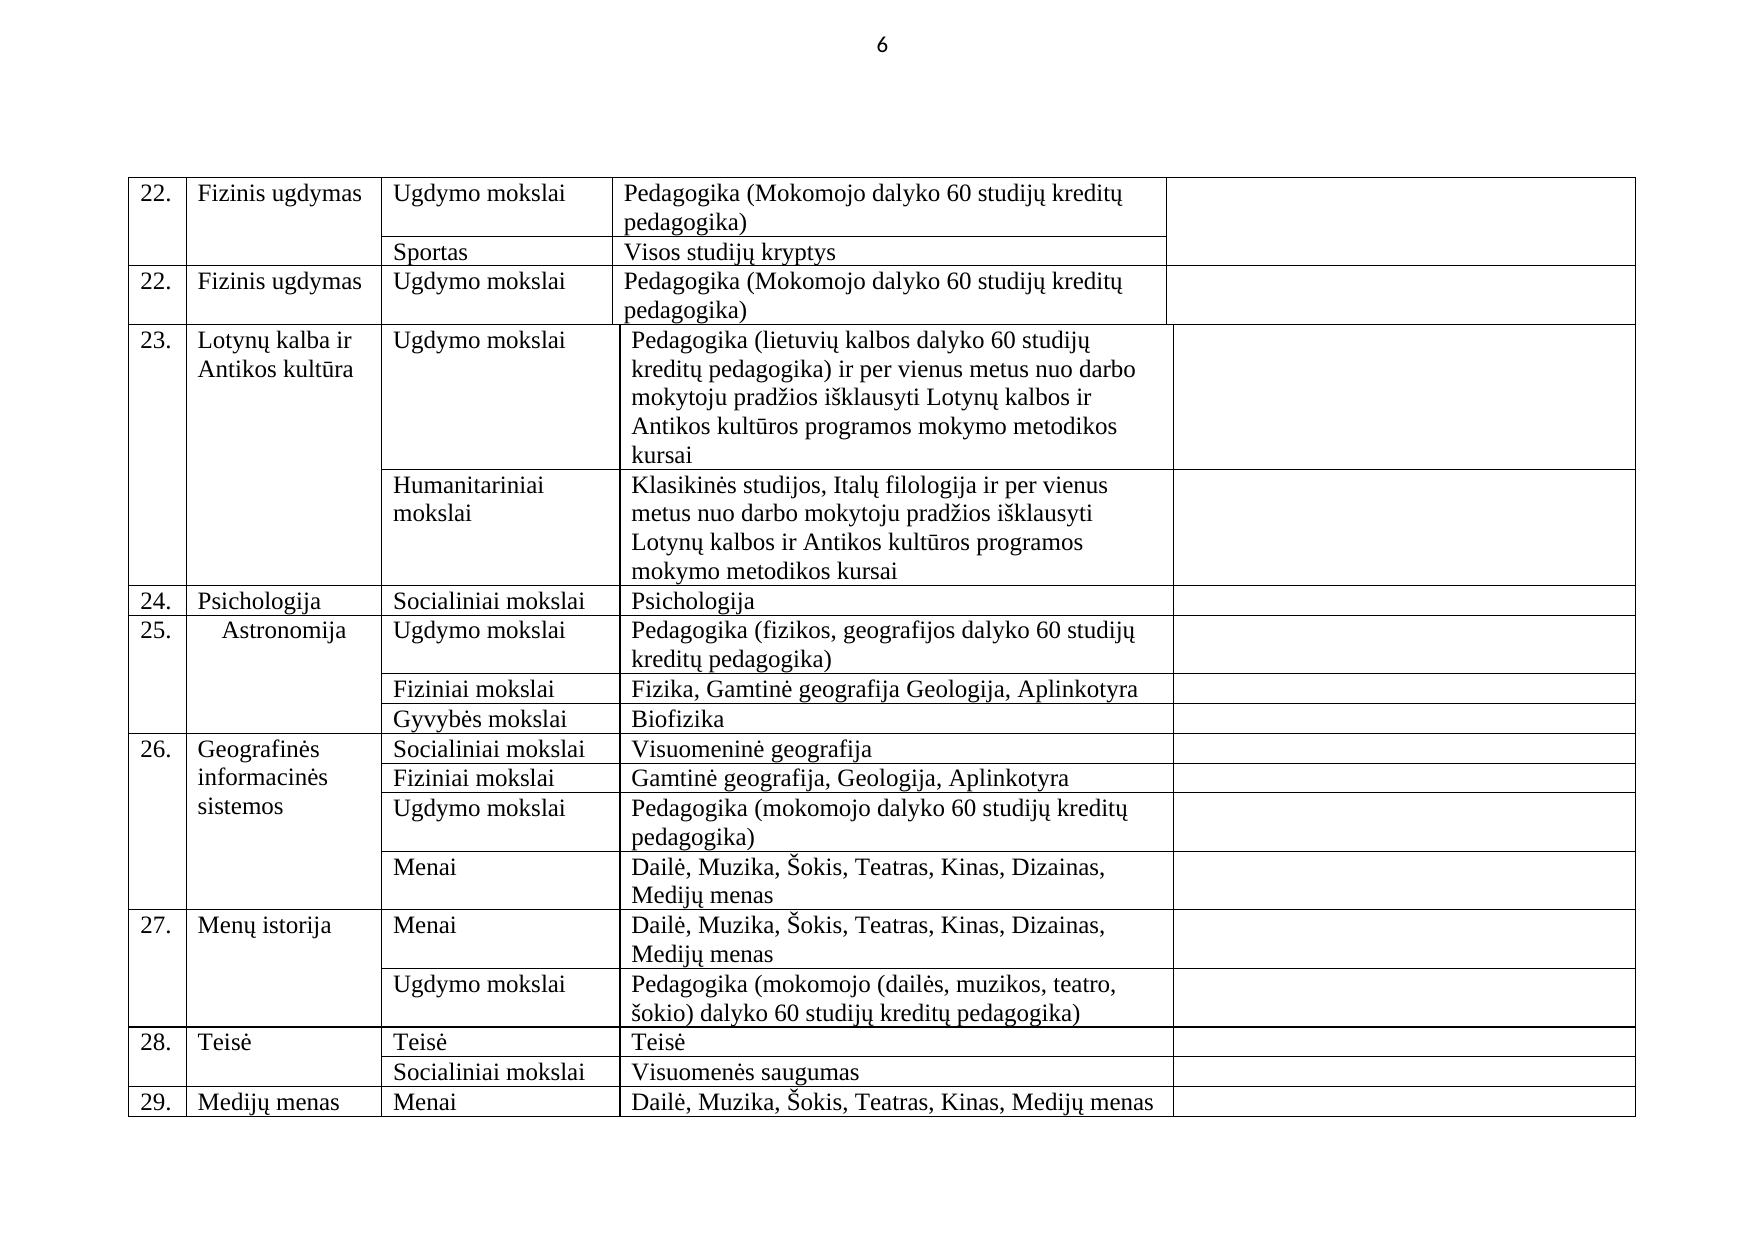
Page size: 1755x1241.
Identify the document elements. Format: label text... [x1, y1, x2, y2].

table_cell Teisė [187, 1028, 381, 1086]
table_cell 29. [129, 1087, 186, 1116]
table_cell Klasikinės studijos, Italų filologija ir per vienus metus nuo darbo mokytoju pradžios išklausyti Lotynų kalbos ir Antikos kultūros programos mokymo metodikos kursai [621, 470, 1173, 585]
table_cell Pedagogika (mokomojo (dailės, muzikos, teatro, šokio) dalyko 60 studijų kreditų pedagogika) [621, 969, 1173, 1026]
table_cell Medijų menas [187, 1087, 381, 1116]
table_cell Astronomija [187, 616, 381, 733]
table_cell Menai [382, 852, 619, 909]
table_cell Dailė, Muzika, Šokis, Teatras, Kinas, Medijų menas [621, 1087, 1173, 1116]
table_cell Fizinis ugdymas [187, 266, 381, 324]
table_cell Fizinis ugdymas [187, 178, 381, 265]
table_cell [1167, 266, 1635, 324]
table_cell [1174, 910, 1635, 968]
table_cell Socialiniai mokslai [382, 734, 619, 762]
table_cell Humanitariniai mokslai [382, 470, 619, 585]
table_cell Ugdymo mokslai [382, 178, 612, 236]
table_cell 25. [129, 616, 186, 733]
table_cell Psichologija [621, 586, 1173, 614]
table_cell Ugdymo mokslai [382, 969, 619, 1026]
table_cell Fiziniai mokslai [382, 674, 619, 703]
table_cell 24. [129, 586, 186, 614]
table_cell Ugdymo mokslai [382, 266, 612, 324]
table_cell Visos studijų kryptys [613, 237, 1166, 265]
table_cell Gyvybės mokslai [382, 704, 619, 733]
table_cell [1174, 616, 1635, 673]
table_cell [1174, 793, 1635, 851]
table_cell 22. [129, 266, 186, 324]
table_cell 23. [129, 325, 186, 585]
table_cell [1174, 1028, 1635, 1056]
table_cell [1174, 470, 1635, 585]
table_cell [1174, 1087, 1635, 1116]
table_cell Ugdymo mokslai [382, 325, 619, 469]
table_cell Fiziniai mokslai [382, 764, 619, 792]
table_cell [1174, 674, 1635, 703]
table_cell Socialiniai mokslai [382, 1057, 619, 1086]
table_cell 26. [129, 734, 186, 909]
table_cell [1174, 586, 1635, 614]
table_cell 28. [129, 1028, 186, 1086]
table_cell Fizika, Gamtinė geografija Geologija, Aplinkotyra [621, 674, 1173, 703]
table_cell Visuomeninė geografija [621, 734, 1173, 762]
table_cell Dailė, Muzika, Šokis, Teatras, Kinas, Dizainas, Medijų menas [621, 852, 1173, 909]
table_cell [1174, 969, 1635, 1026]
table_cell Socialiniai mokslai [382, 586, 619, 614]
table_cell Ugdymo mokslai [382, 616, 619, 673]
table_cell [1167, 178, 1635, 265]
table_cell Geografinės informacinės sistemos [187, 734, 381, 909]
table_cell Pedagogika (mokomojo dalyko 60 studijų kreditų pedagogika) [621, 793, 1173, 851]
table_cell 22. [129, 178, 186, 265]
table_cell Teisė [382, 1028, 619, 1056]
table_cell Teisė [621, 1028, 1173, 1056]
table_cell [1174, 852, 1635, 909]
table_cell Biofizika [621, 704, 1173, 733]
table_cell Pedagogika (lietuvių kalbos dalyko 60 studijų kreditų pedagogika) ir per vienus metus nuo darbo mokytoju pradžios išklausyti Lotynų kalbos ir Antikos kultūros programos mokymo metodikos kursai [621, 325, 1173, 469]
table_cell Pedagogika (Mokomojo dalyko 60 studijų kreditų pedagogika) [613, 178, 1166, 236]
table_cell Lotynų kalba ir Antikos kultūra [187, 325, 381, 585]
table_cell Menai [382, 910, 619, 968]
table_cell [1174, 704, 1635, 733]
table_cell 27. [129, 910, 186, 1026]
table_cell Pedagogika (Mokomojo dalyko 60 studijų kreditų pedagogika) [613, 266, 1166, 324]
table_cell Gamtinė geografija, Geologija, Aplinkotyra [621, 764, 1173, 792]
table_cell Dailė, Muzika, Šokis, Teatras, Kinas, Dizainas, Medijų menas [621, 910, 1173, 968]
table_cell Sportas [382, 237, 612, 265]
table_cell [1174, 764, 1635, 792]
table_cell Menai [382, 1087, 619, 1116]
table_cell [1174, 325, 1635, 469]
table_cell Pedagogika (fizikos, geografijos dalyko 60 studijų kreditų pedagogika) [621, 616, 1173, 673]
table_cell Psichologija [187, 586, 381, 614]
table_cell [1174, 734, 1635, 762]
table_cell Menų istorija [187, 910, 381, 1026]
table_cell Ugdymo mokslai [382, 793, 619, 851]
table_cell Visuomenės saugumas [621, 1057, 1173, 1086]
table_cell [1174, 1057, 1635, 1086]
